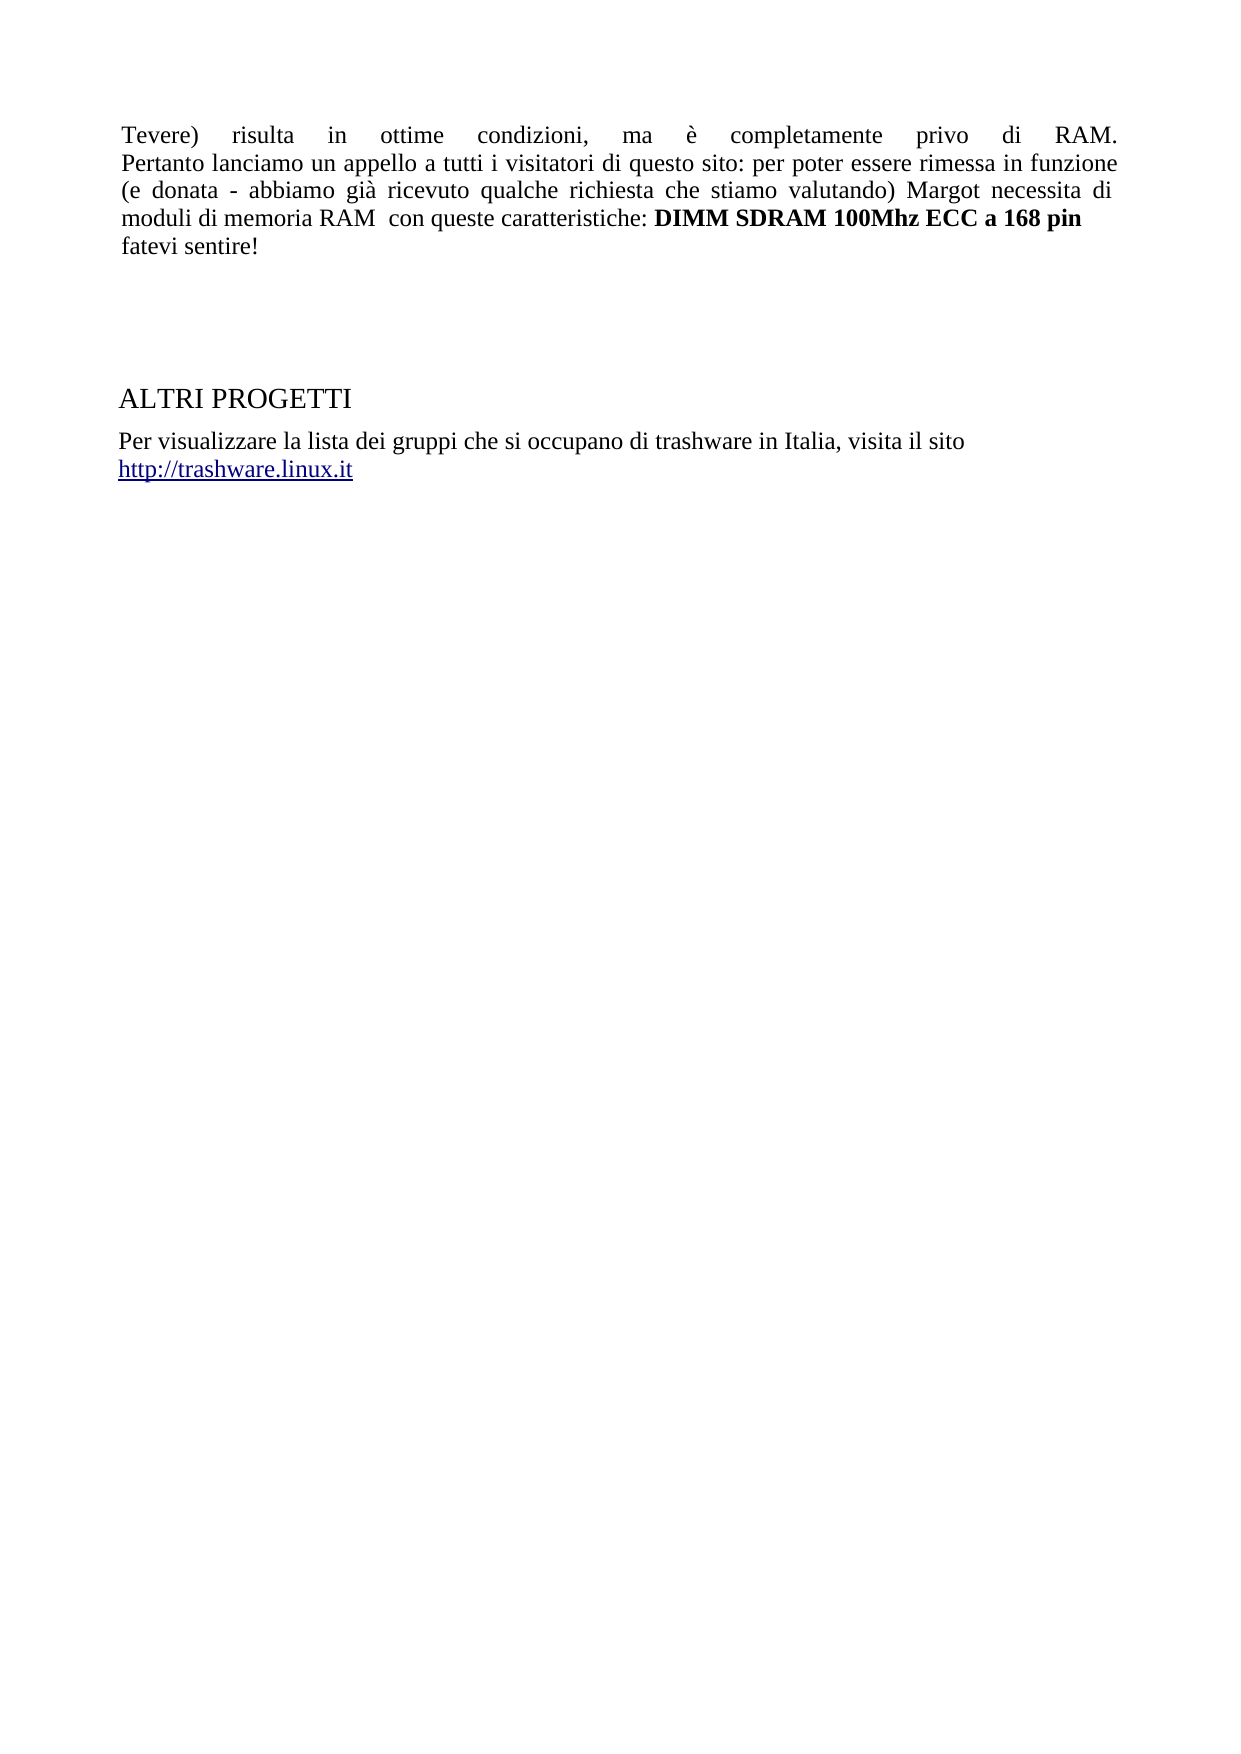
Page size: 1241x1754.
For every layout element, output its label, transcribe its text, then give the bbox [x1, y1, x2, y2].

text ALTRI PROGETTI [118, 383, 1122, 415]
text Per visualizzare la lista dei gruppi che si occupano di trashware in Italia, visita il sito http://trashware.linux.it [118, 427, 1122, 483]
table_cell [118, 320, 1122, 383]
table_header Tevere) risulta in ottime condizioni, ma è completamente privo di RAM. Pertanto lanciamo un appello a tutti i visitatori di questo sito: per poter essere rimessa in funzione (e donata - abbiamo già ricevuto qualche richiesta che stiamo valutando) Margot necessita di moduli di memoria RAM con queste caratteristiche: DIMM SDRAM 100Mhz ECC a 168 pin fatevi sentire! [118, 118, 1122, 320]
